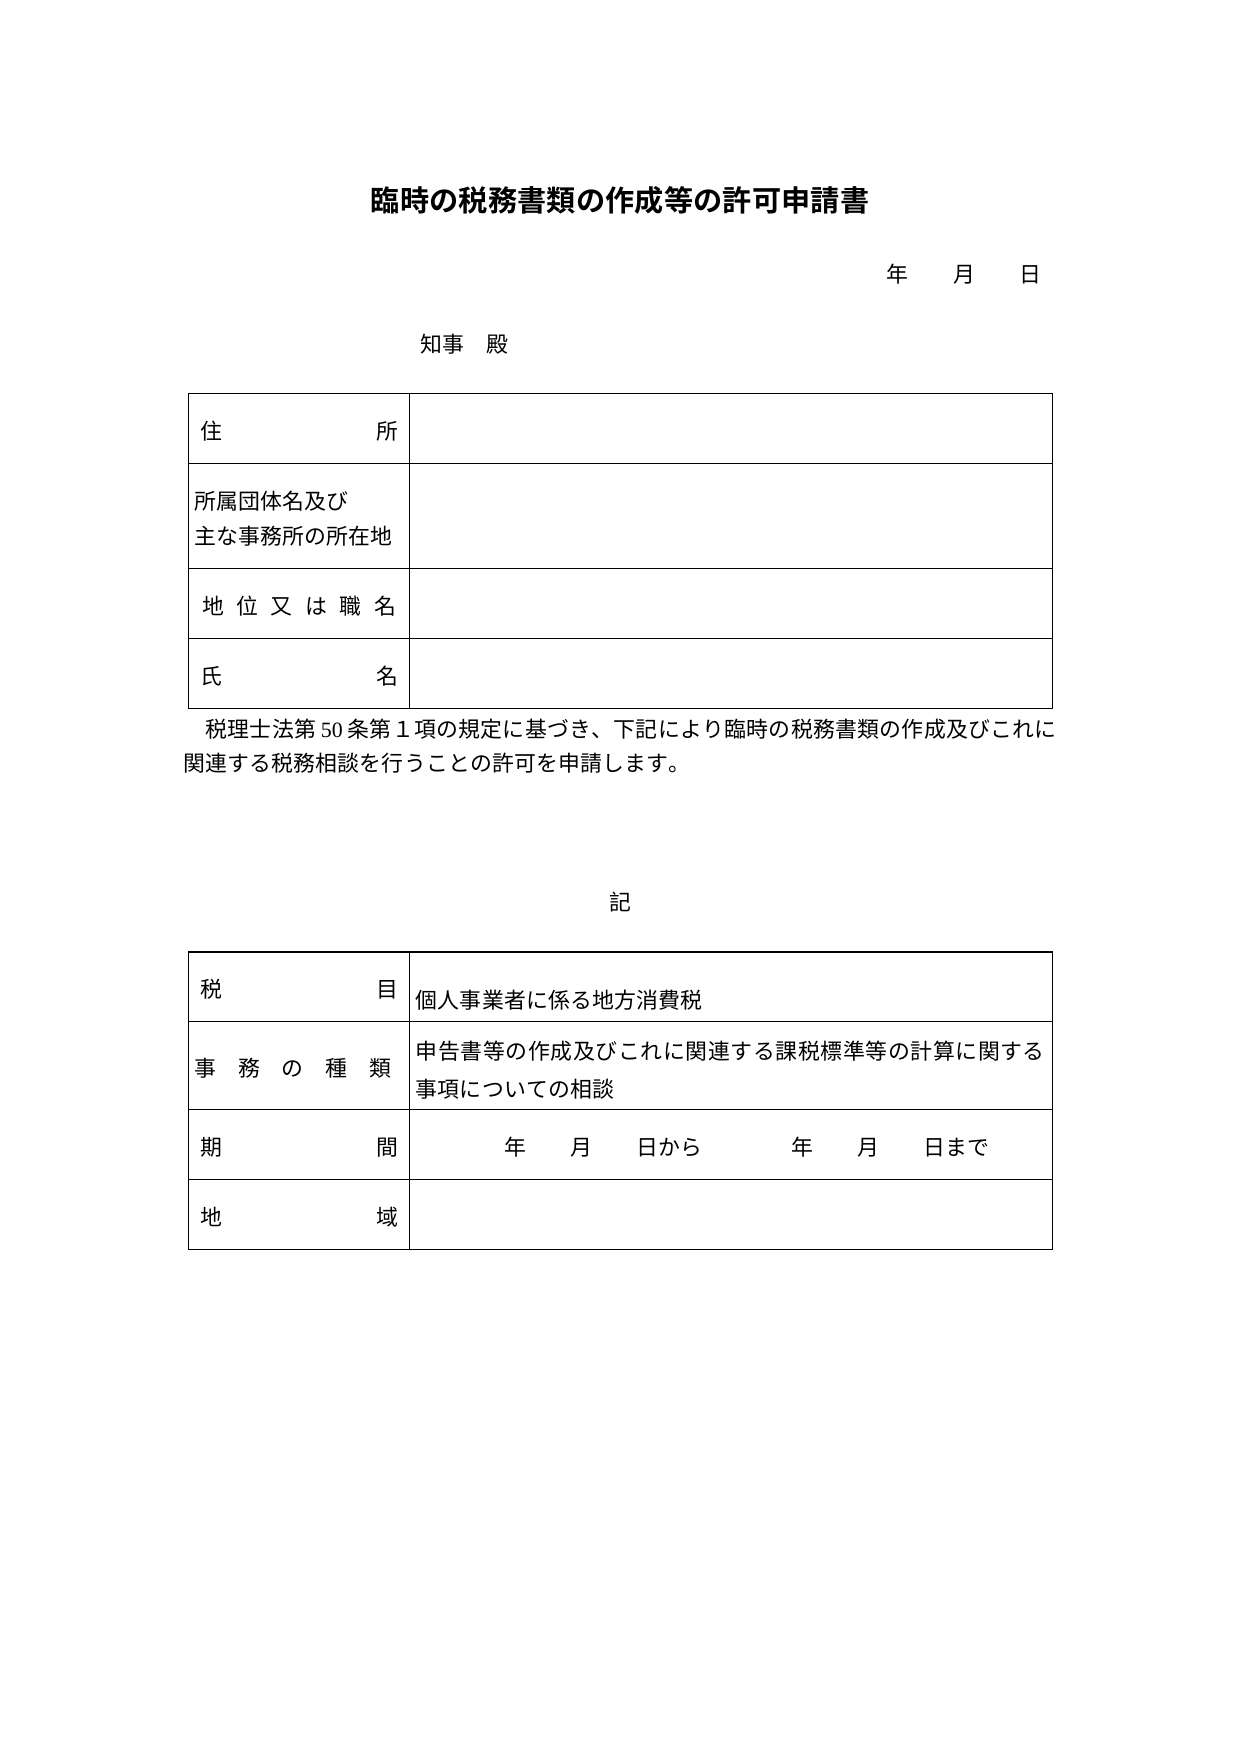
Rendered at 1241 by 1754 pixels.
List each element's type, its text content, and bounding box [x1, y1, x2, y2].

text 知事 殿 [177, 323, 1063, 358]
text 税理士法第50条第１項の規定に基づき、下記により臨時の税務書類の作成及びこれに関連する税務相談を行うことの許可を申請します。 [183, 708, 1057, 778]
table_cell 申告書等の作成及びこれに関連する課税標準等の計算に関する事項についての相談 [410, 1022, 1052, 1109]
table_header 税 目 [189, 953, 409, 1021]
table_cell 氏 名 [189, 639, 409, 707]
table_cell [410, 464, 1052, 568]
table_header 個人事業者に係る地方消費税 [410, 953, 1052, 1021]
table_cell 年 月 日から 年 月 日まで [410, 1110, 1052, 1179]
table_cell [410, 639, 1052, 707]
table_cell [410, 569, 1052, 638]
table_header 住 所 [189, 394, 409, 463]
table_cell 事務の種類 [189, 1022, 409, 1109]
text 記 [177, 882, 1063, 917]
table_cell 所属団体名及び 主な事務所の所在地 [189, 464, 409, 568]
table_cell 地 域 [189, 1180, 409, 1249]
text 年 月 日 [177, 254, 1063, 289]
table_cell [410, 1180, 1052, 1249]
text 臨時の税務書類の作成等の許可申請書 [177, 177, 1063, 219]
table_cell 期 間 [189, 1110, 409, 1179]
table_header [410, 394, 1052, 463]
table_cell 地位又は職名 [189, 569, 409, 638]
